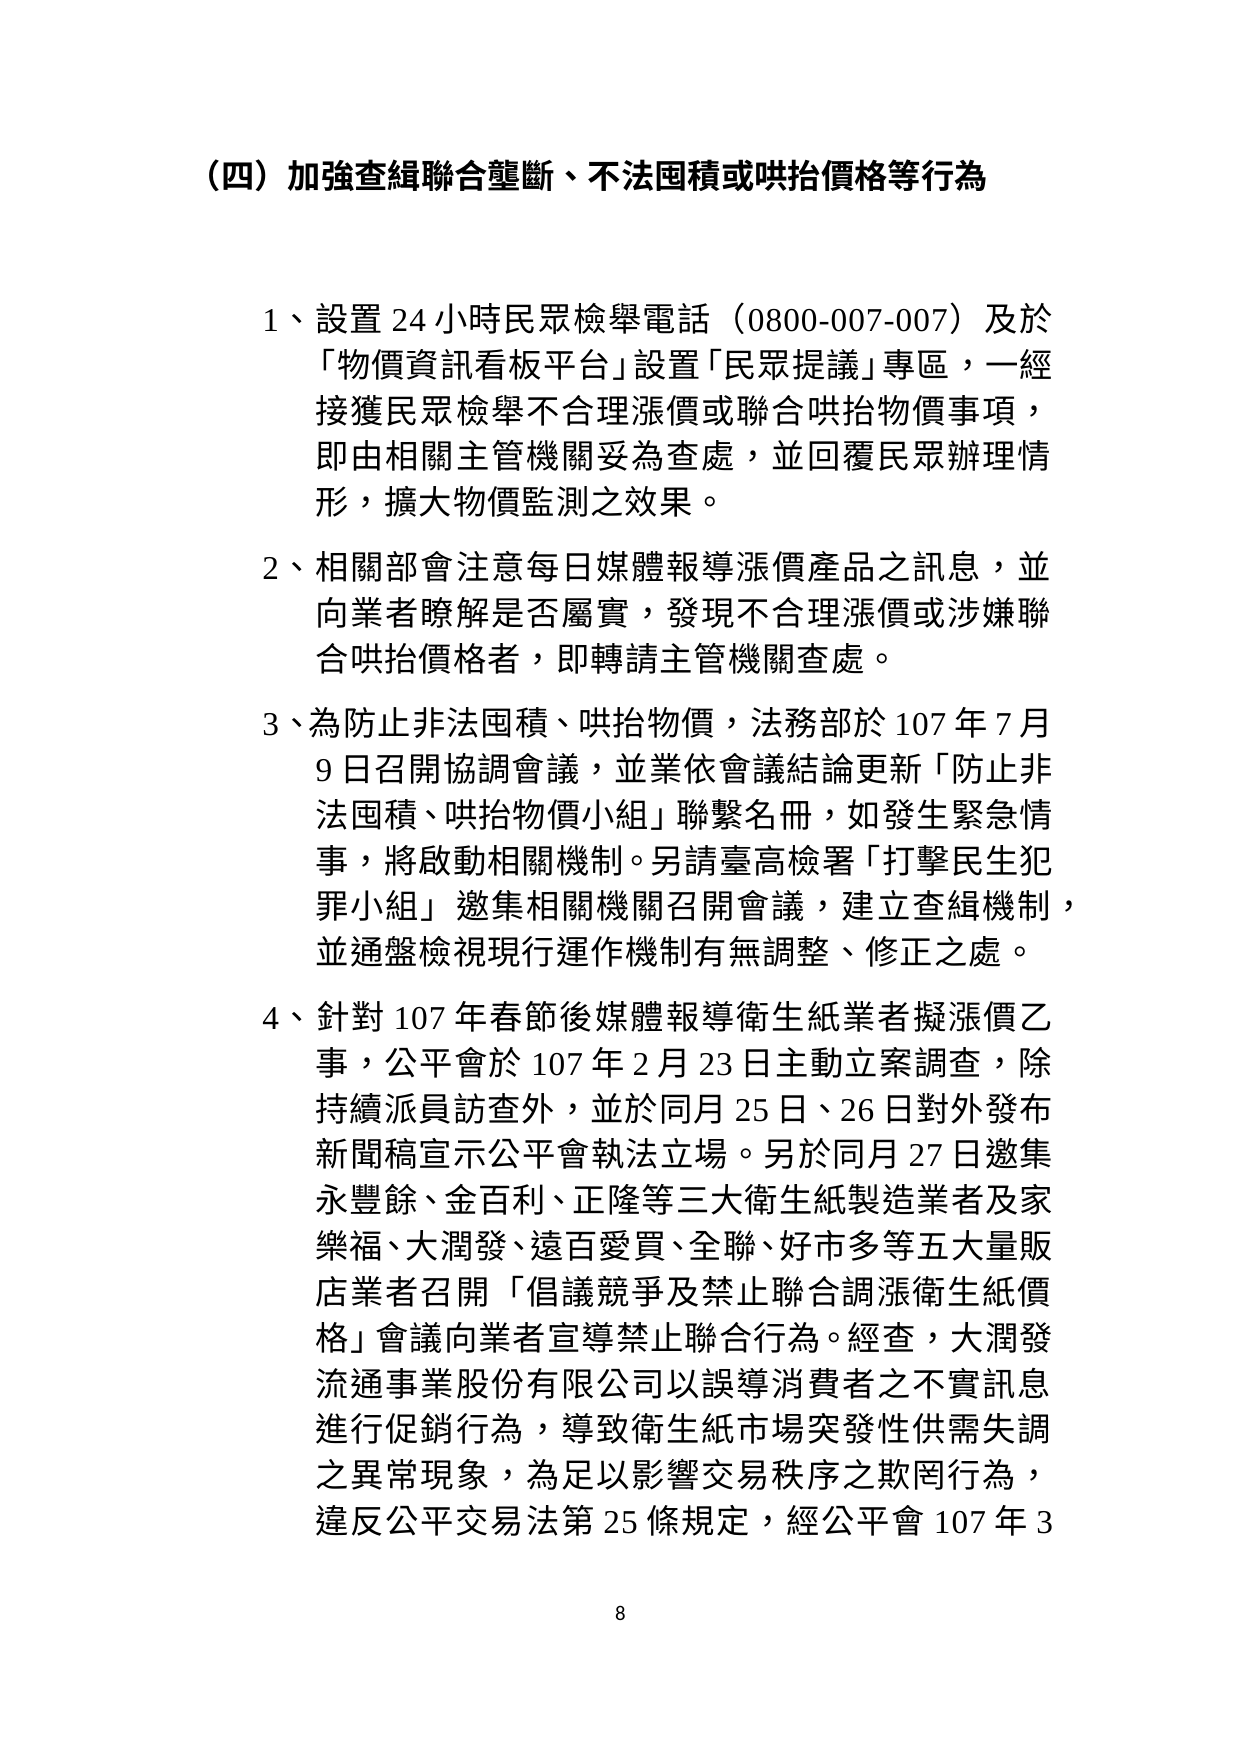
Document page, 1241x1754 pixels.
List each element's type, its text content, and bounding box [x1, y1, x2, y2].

text 4、針對107年春節後媒體報導衛生紙業者擬漲價乙事，公平會於107年2月23日主動立案調查，除持續派員訪查外，並於同月25日、26日對外發布新聞稿宣示公平會執法立場。另於同月27日邀集永豐餘、金百利、正隆等三大衛生紙製造業者及家樂福、大潤發、遠百愛買、全聯、好市多等五大量販店業者召開「倡議競爭及禁止聯合調漲衛生紙價格」會議向業者宣導禁止聯合行為。經查，大潤發流通事業股份有限公司以誤導消費者之不實訊息進行促銷行為，導致衛生紙市場突發性供需失調之異常現象，為足以影響交易秩序之欺罔行為，違反公平交易法第25條規定，經公平會107年3 [262, 993, 1053, 1543]
text 2、相關部會注意每日媒體報導漲價產品之訊息，並向業者瞭解是否屬實，發現不合理漲價或涉嫌聯合哄抬價格者，即轉請主管機關查處。 [262, 543, 1053, 680]
text 3、為防止非法囤積、哄抬物價，法務部於107年7月9日召開協調會議，並業依會議結論更新「防止非法囤積、哄抬物價小組」聯繫名冊，如發生緊急情事，將啟動相關機制。另請臺高檢署「打擊民生犯罪小組」邀集相關機關召開會議，建立查緝機制，並通盤檢視現行運作機制有無調整、修正之處。 [262, 699, 1053, 974]
subtitle （四）加強查緝聯合壟斷、不法囤積或哄抬價格等行為 [187, 150, 1053, 198]
text 1、設置24小時民眾檢舉電話（0800-007-007）及於「物價資訊看板平台」設置「民眾提議」專區，一經接獲民眾檢舉不合理漲價或聯合哄抬物價事項，即由相關主管機關妥為查處，並回覆民眾辦理情形，擴大物價監測之效果。 [262, 295, 1053, 524]
